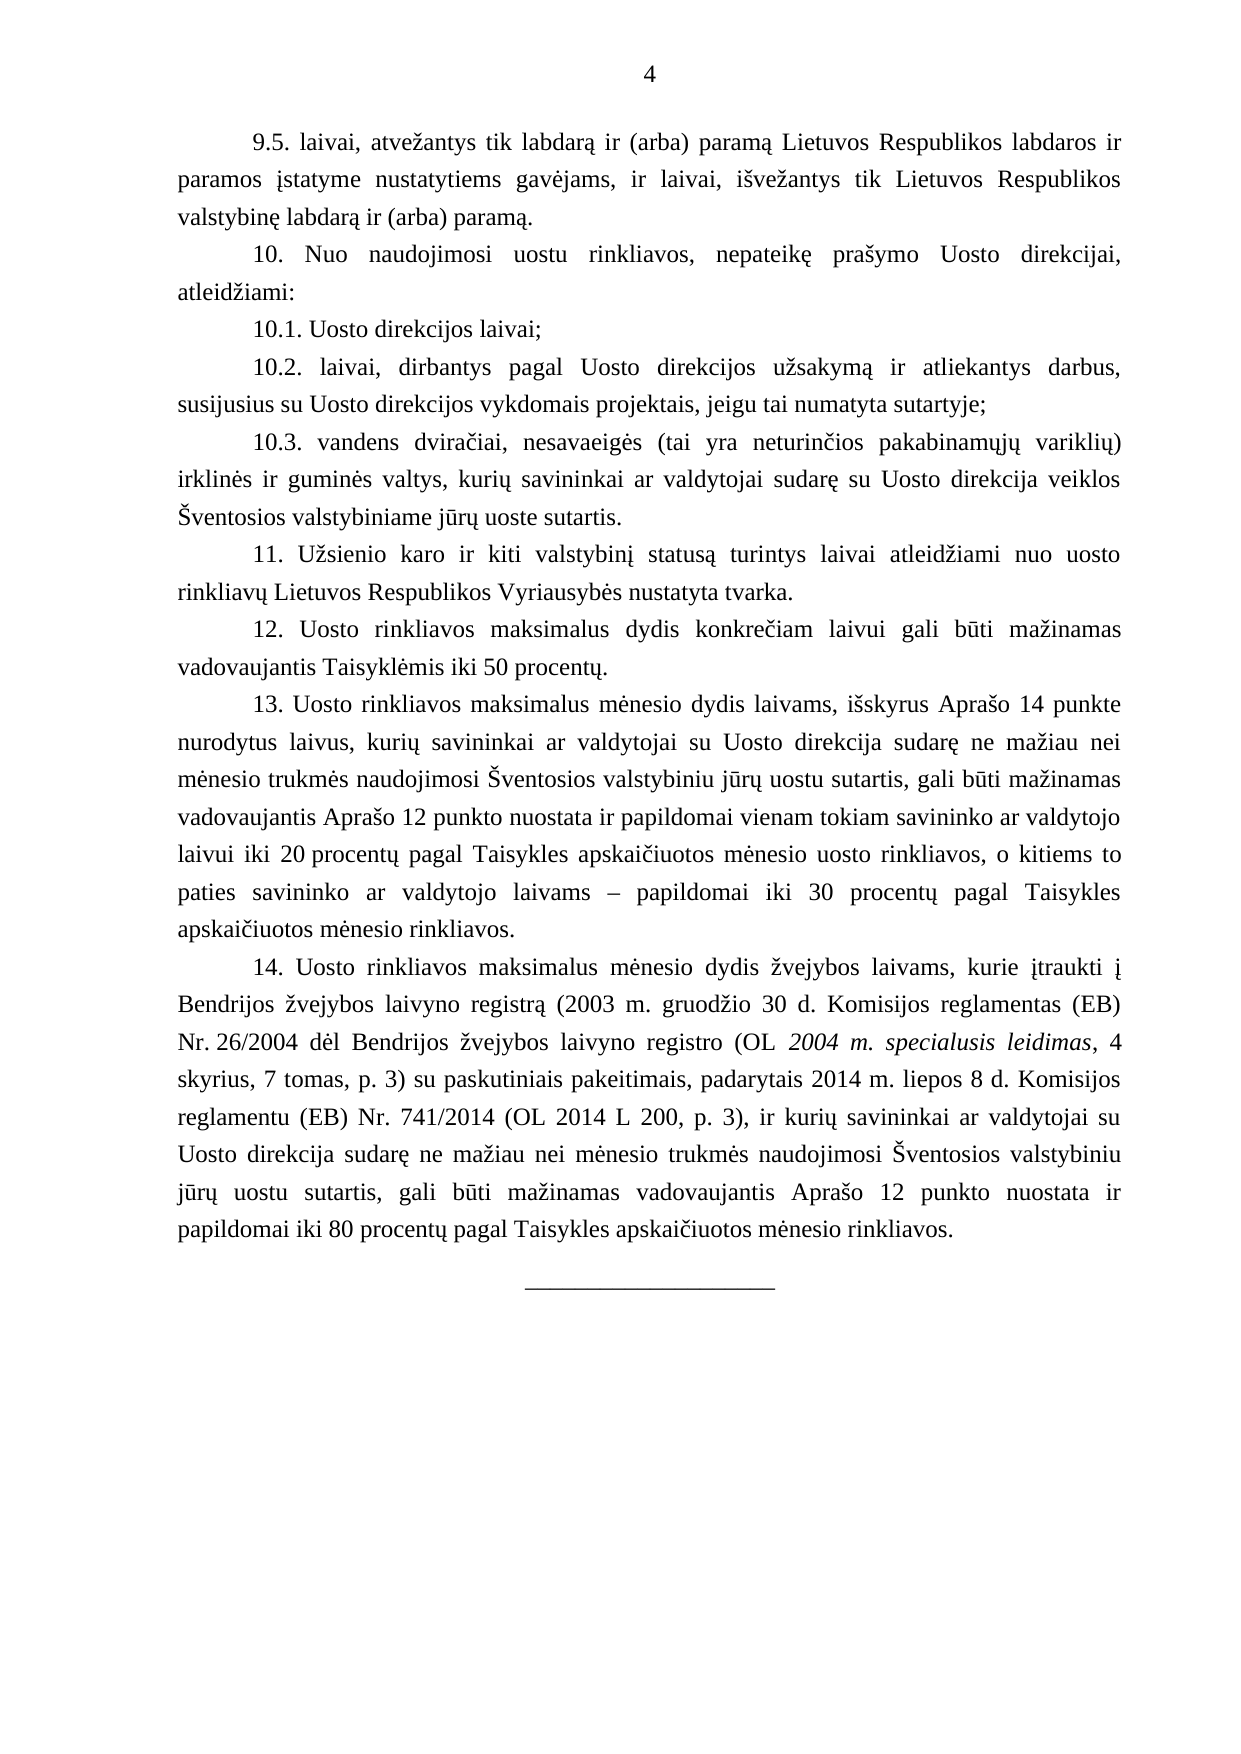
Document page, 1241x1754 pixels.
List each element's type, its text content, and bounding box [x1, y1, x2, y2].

text 11. Užsienio karo ir kiti valstybinį statusą turintys laivai atleidžiami nuo uosto rinkliavų Lietuvos Respublikos Vyriausybės nustatyta tvarka. [177, 531, 1122, 606]
text 9.5. laivai, atvežantys tik labdarą ir (arba) paramą Lietuvos Respublikos labdaros ir paramos įstatyme nustatytiems gavėjams, ir laivai, išvežantys tik Lietuvos Respublikos valstybinę labdarą ir (arba) paramą. [177, 118, 1122, 231]
text 14. Uosto rinkliavos maksimalus mėnesio dydis žvejybos laivams, kurie įtraukti į Bendrijos žvejybos laivyno registrą (2003 m. gruodžio 30 d. Komisijos reglamentas (EB) Nr. 26/2004 dėl Bendrijos žvejybos laivyno registro (OL 2004 m. specialusis leidimas, 4 skyrius, 7 tomas, p. 3) su paskutiniais pakeitimais, padarytais 2014 m. liepos 8 d. Komisijos reglamentu (EB) Nr. 741/2014 (OL 2014 L 200, p. 3), ir kurių savininkai ar valdytojai su Uosto direkcija sudarę ne mažiau nei mėnesio trukmės naudojimosi Šventosios valstybiniu jūrų uostu sutartis, gali būti mažinamas vadovaujantis Aprašo 12 punkto nuostata ir papildomai iki 80 procentų pagal Taisykles apskaičiuotos mėnesio rinkliavos. [177, 943, 1122, 1243]
text 10. Nuo naudojimosi uostu rinkliavos, nepateikę prašymo Uosto direkcijai, atleidžiami: [177, 231, 1122, 306]
text 10.2. laivai, dirbantys pagal Uosto direkcijos užsakymą ir atliekantys darbus, susijusius su Uosto direkcijos vykdomais projektais, jeigu tai numatyta sutartyje; [177, 343, 1122, 418]
text 10.1. Uosto direkcijos laivai; [177, 306, 1122, 343]
text 12. Uosto rinkliavos maksimalus dydis konkrečiam laivui gali būti mažinamas vadovaujantis Taisyklėmis iki 50 procentų. [177, 606, 1122, 681]
text 13. Uosto rinkliavos maksimalus mėnesio dydis laivams, išskyrus Aprašo 14 punkte nurodytus laivus, kurių savininkai ar valdytojai su Uosto direkcija sudarę ne mažiau nei mėnesio trukmės naudojimosi Šventosios valstybiniu jūrų uostu sutartis, gali būti mažinamas vadovaujantis Aprašo 12 punkto nuostata ir papildomai vienam tokiam savininko ar valdytojo laivui iki 20 procentų pagal Taisykles apskaičiuotos mėnesio uosto rinkliavos, o kitiems to paties savininko ar valdytojo laivams – papildomai iki 30 procentų pagal Taisykles apskaičiuotos mėnesio rinkliavos. [177, 681, 1122, 943]
text 10.3. vandens dviračiai, nesavaeigės (tai yra neturinčios pakabinamųjų variklių) irklinės ir guminės valtys, kurių savininkai ar valdytojai sudarę su Uosto direkcija veiklos Šventosios valstybiniame jūrų uoste sutartis. [177, 418, 1122, 531]
text –––––––––––––––––––– [177, 1272, 1122, 1301]
